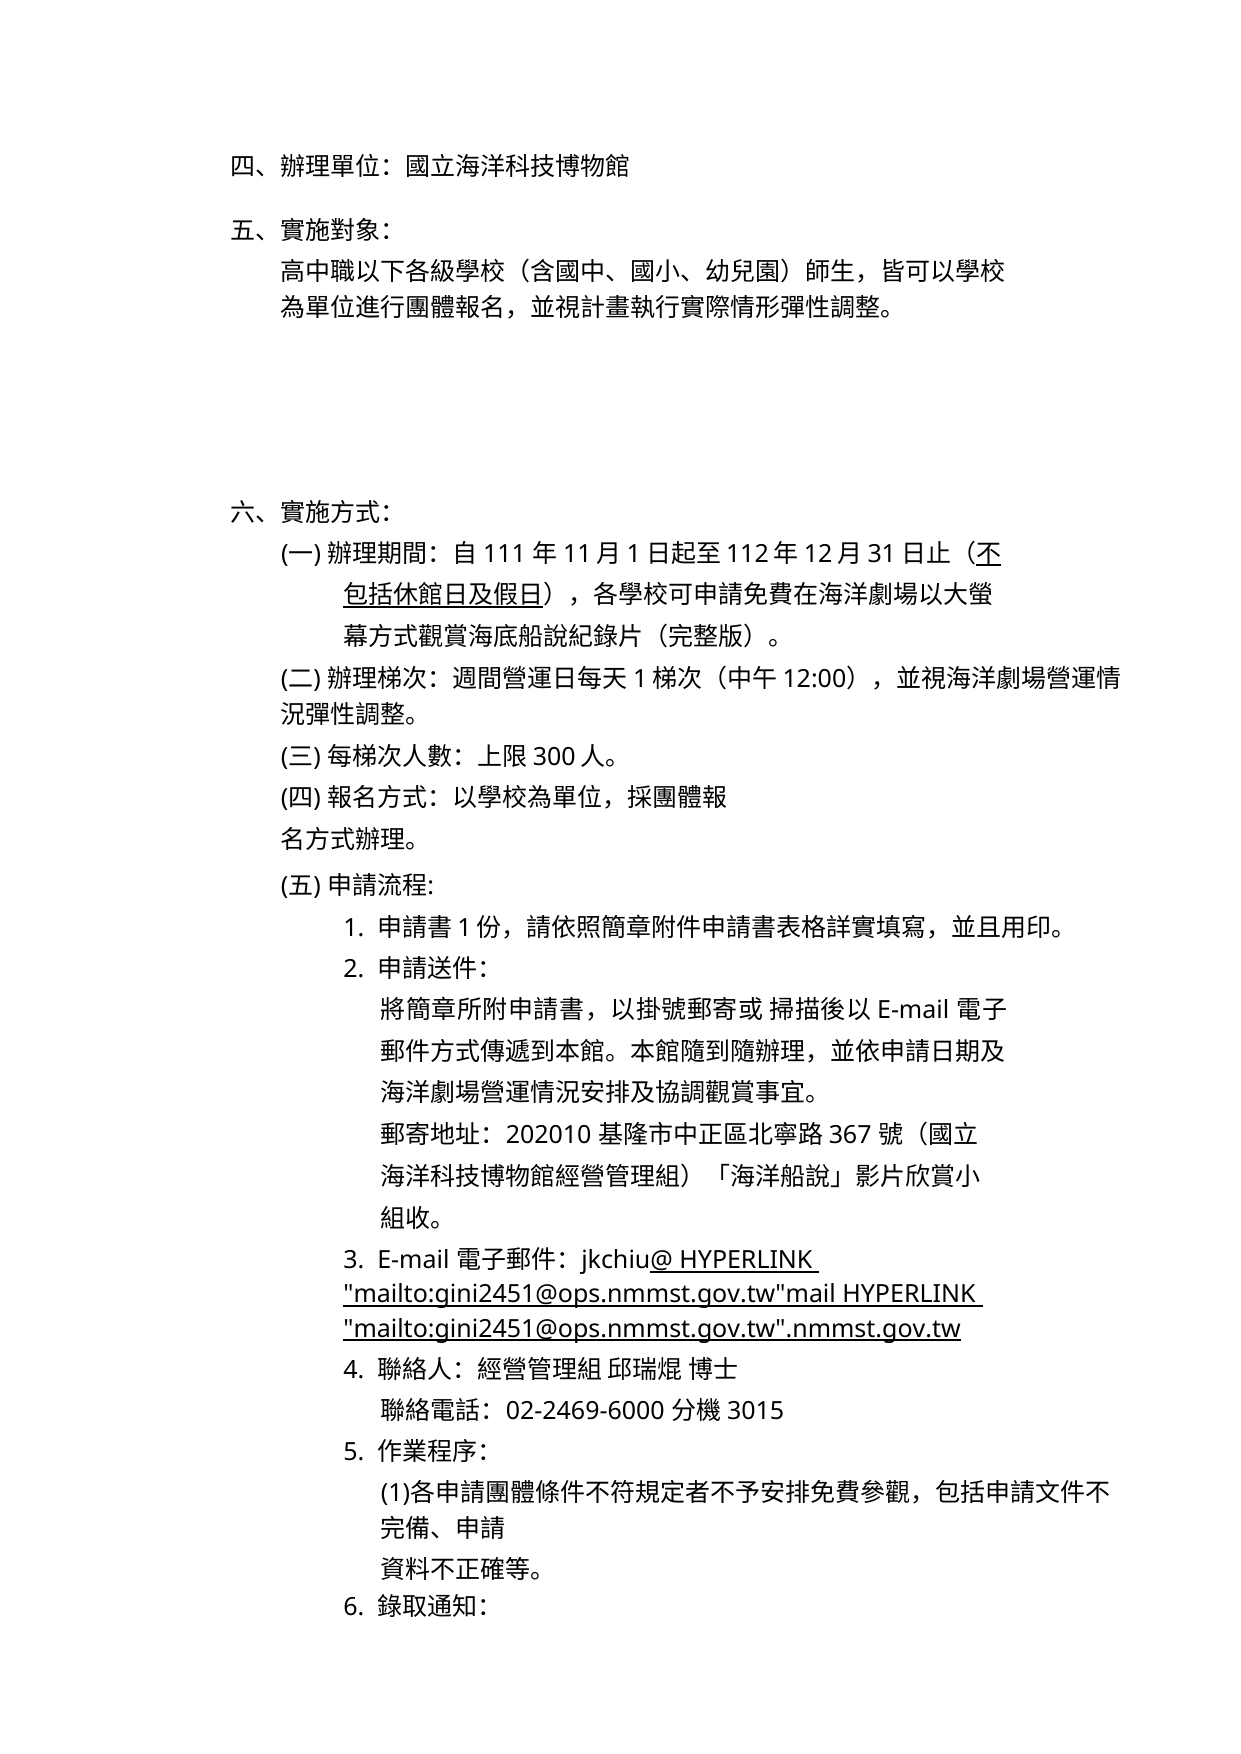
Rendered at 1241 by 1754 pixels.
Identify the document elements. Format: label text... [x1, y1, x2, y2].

text 6. 錄取通知： [343, 1586, 1122, 1623]
text (四) 報名方式：以學校為單位，採團體報名方式辦理。 [281, 777, 738, 855]
text 資料不正確等。 [381, 1550, 1122, 1586]
text (五) 申請流程: [281, 866, 1122, 902]
text 4. 聯絡人：經營管理組 邱瑞焜 博士 [343, 1349, 1122, 1385]
text 5. 作業程序： [343, 1431, 1122, 1468]
text 六、實施方式： [231, 492, 1122, 528]
text 3. E-mail 電子郵件：jkchiu@ HYPERLINK "mailto:gini2451@ops.nmmst.gov.tw"mail HYPERLINK "mailto:gini2451@ops.nmmst.gov.tw".nmmst.gov.tw [343, 1240, 1122, 1344]
text 郵寄地址：202010 基隆市中正區北寧路 367 號（國立海洋科技博物館經營管理組）「海洋船說」影片欣賞小組收。 [381, 1115, 1001, 1234]
text 2. 申請送件： [343, 948, 1122, 984]
text (1)各申請團體條件不符規定者不予安排免費參觀，包括申請文件不完備、申請 [381, 1473, 1122, 1545]
text 四、辦理單位：國立海洋科技博物館 [231, 146, 1122, 182]
text 聯絡電話：02-2469-6000 分機 3015 [381, 1390, 1122, 1427]
text 將簡章所附申請書，以掛號郵寄或 掃描後以E-mail 電子郵件方式傳遞到本館。本館隨到隨辦理，並依申請日期及海洋劇場營運情況安排及協調觀賞事宜。 [381, 989, 1007, 1109]
text 五、實施對象： [231, 210, 1122, 247]
text (三) 每梯次人數：上限 300人。 [281, 736, 1122, 772]
text 1. 申請書1份，請依照簡章附件申請書表格詳實填寫，並且用印。 [343, 907, 1122, 943]
text (一) 辦理期間：自 111 年 11月1日起至112年12月31日止（不包括休館日及假日），各學校可申請免費在海洋劇場以大螢幕方式觀賞海底船說紀錄片（完整版）。 [281, 533, 1010, 653]
text (二) 辦理梯次：週間營運日每天1梯次（中午12:00），並視海洋劇場營運情況彈性調整。 [281, 659, 1122, 731]
text 高中職以下各級學校（含國中、國小、幼兒園）師生，皆可以學校為單位進行團體報名，並視計畫執行實際情形彈性調整。 [281, 252, 1019, 324]
